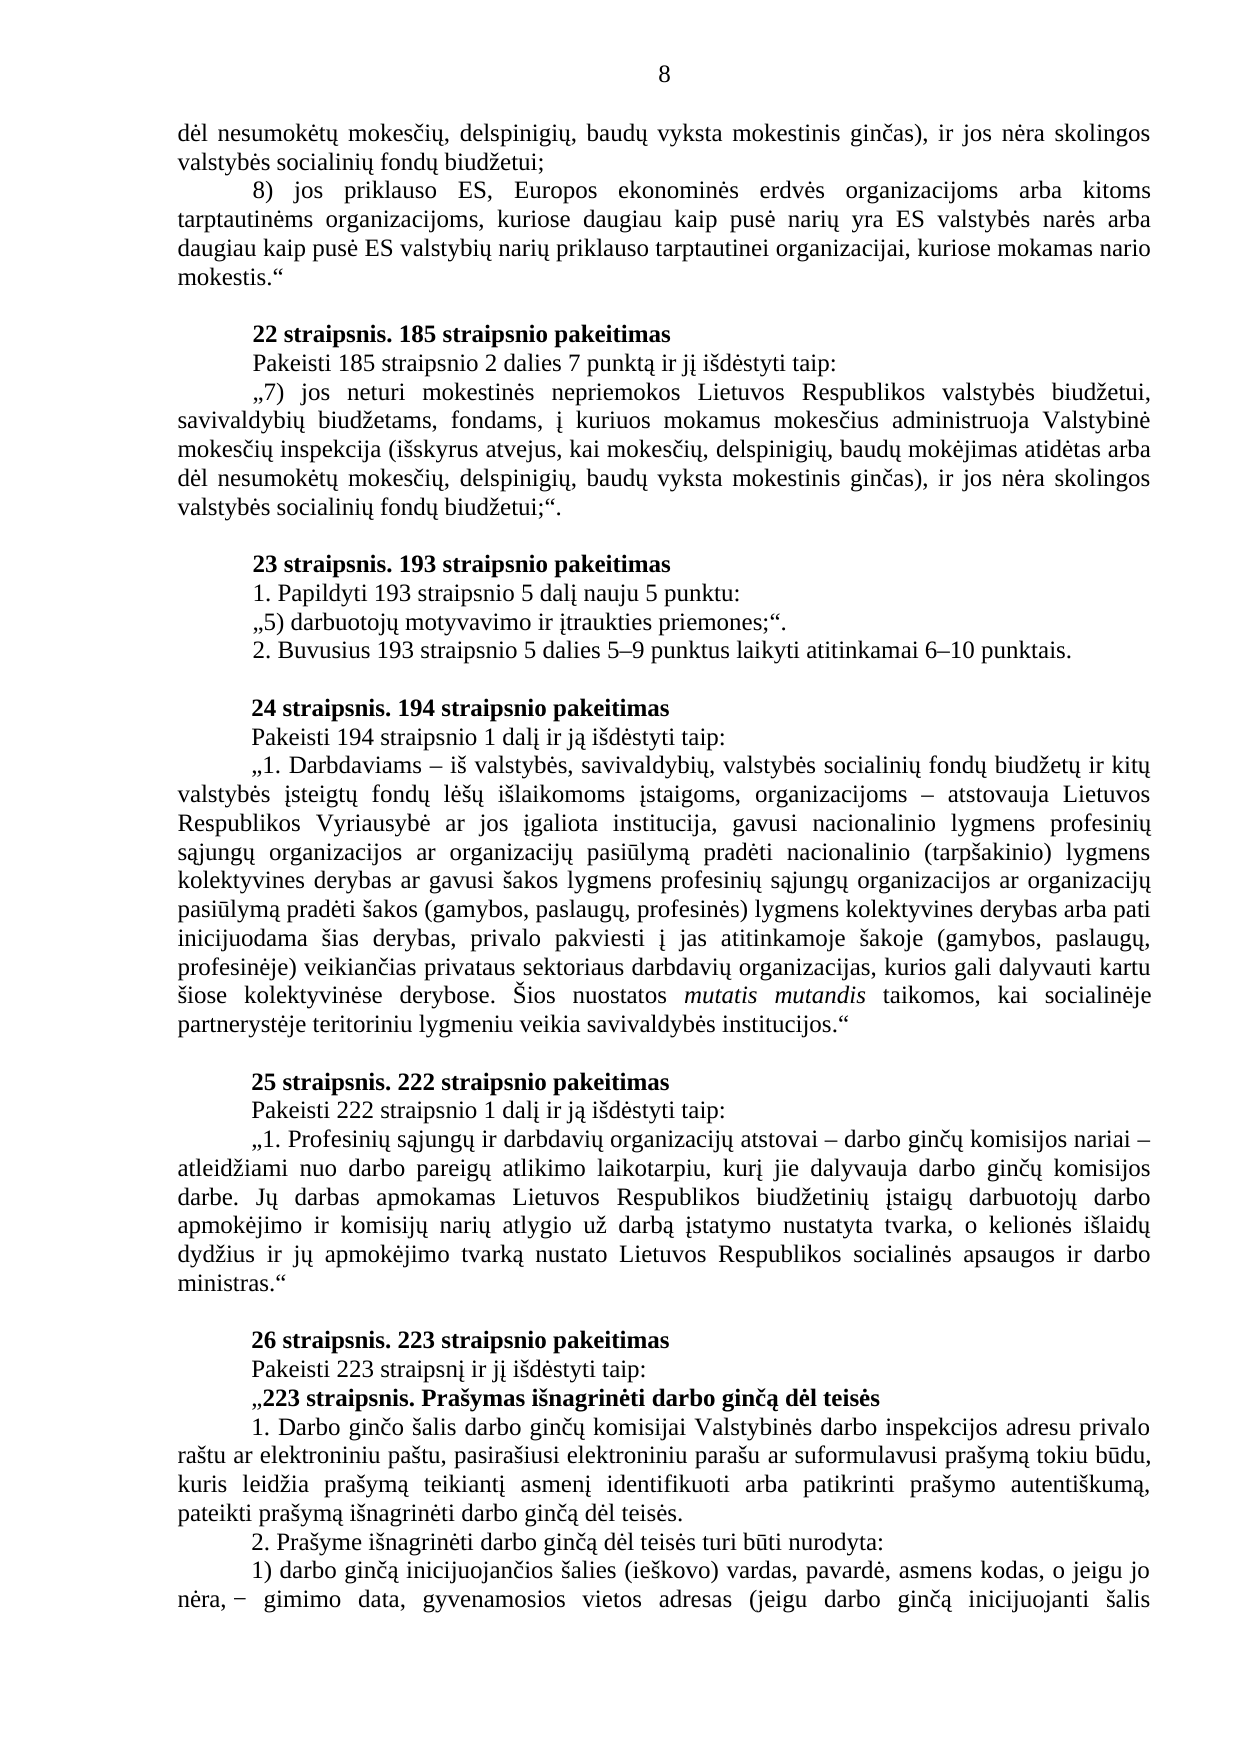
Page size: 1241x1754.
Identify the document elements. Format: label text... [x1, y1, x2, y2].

text „5) darbuotojų motyvavimo ir įtraukties priemones;“. [177, 607, 1152, 636]
text 25 straipsnis. 222 straipsnio pakeitimas [177, 1067, 1152, 1096]
text „1. Darbdaviams ‒ iš valstybės, savivaldybių, valstybės socialinių fondų biudžetų ir kitų valstybės įsteigtų fondų lėšų išlaikomoms įstaigoms, organizacijoms ‒ atstovauja Lietuvos Respublikos Vyriausybė ar jos įgaliota institucija, gavusi nacionalinio lygmens profesinių sąjungų organizacijos ar organizacijų pasiūlymą pradėti nacionalinio (tarpšakinio) lygmens kolektyvines derybas ar gavusi šakos lygmens profesinių sąjungų organizacijos ar organizacijų pasiūlymą pradėti šakos (gamybos, paslaugų, profesinės) lygmens kolektyvines derybas arba pati inicijuodama šias derybas, privalo pakviesti į jas atitinkamoje šakoje (gamybos, paslaugų, profesinėje) veikiančias privataus sektoriaus darbdavių organizacijas, kurios gali dalyvauti kartu šiose kolektyvinėse derybose. Šios nuostatos mutatis mutandis taikomos, kai socialinėje partnerystėje teritoriniu lygmeniu veikia savivaldybės institucijos.“ [177, 751, 1152, 1038]
text „223 straipsnis. Prašymas išnagrinėti darbo ginčą dėl teisės [177, 1383, 1152, 1412]
text „1. Profesinių sąjungų ir darbdavių organizacijų atstovai – darbo ginčų komisijos nariai – atleidžiami nuo darbo pareigų atlikimo laikotarpiu, kurį jie dalyvauja darbo ginčų komisijos darbe. Jų darbas apmokamas Lietuvos Respublikos biudžetinių įstaigų darbuotojų darbo apmokėjimo ir komisijų narių atlygio už darbą įstatymo nustatyta tvarka, o kelionės išlaidų dydžius ir jų apmokėjimo tvarką nustato Lietuvos Respublikos socialinės apsaugos ir darbo ministras.“ [177, 1124, 1152, 1297]
text 24 straipsnis. 194 straipsnio pakeitimas [177, 693, 1152, 722]
text 1) darbo ginčą inicijuojančios šalies (ieškovo) vardas, pavardė, asmens kodas, o jeigu jo nėra, − gimimo data, gyvenamosios vietos adresas (jeigu darbo ginčą inicijuojanti šalis [177, 1556, 1152, 1613]
text dėl nesumokėtų mokesčių, delspinigių, baudų vyksta mokestinis ginčas), ir jos nėra skolingos valstybės socialinių fondų biudžetui; [177, 118, 1152, 176]
text Pakeisti 223 straipsnį ir jį išdėstyti taip: [177, 1354, 1152, 1383]
text 1. Darbo ginčo šalis darbo ginčų komisijai Valstybinės darbo inspekcijos adresu privalo raštu ar elektroniniu paštu, pasirašiusi elektroniniu parašu ar suformulavusi prašymą tokiu būdu, kuris leidžia prašymą teikiantį asmenį identifikuoti arba patikrinti prašymo autentiškumą, pateikti prašymą išnagrinėti darbo ginčą dėl teisės. [177, 1412, 1152, 1527]
text „7) jos neturi mokestinės nepriemokos Lietuvos Respublikos valstybės biudžetui, savivaldybių biudžetams, fondams, į kuriuos mokamus mokesčius administruoja Valstybinė mokesčių inspekcija (išskyrus atvejus, kai mokesčių, delspinigių, baudų mokėjimas atidėtas arba dėl nesumokėtų mokesčių, delspinigių, baudų vyksta mokestinis ginčas), ir jos nėra skolingos valstybės socialinių fondų biudžetui;“. [177, 377, 1152, 521]
list Pakeisti 185 straipsnio 2 dalies 7 punktą ir jį išdėstyti taip: [252, 348, 1152, 377]
text 2. Buvusius 193 straipsnio 5 dalies 5–9 punktus laikyti atitinkamai 6–10 punktais. [177, 636, 1152, 664]
list 22 straipsnis. 185 straipsnio pakeitimas [252, 319, 1152, 348]
text Pakeisti 222 straipsnio 1 dalį ir ją išdėstyti taip: [177, 1096, 1152, 1124]
text 26 straipsnis. 223 straipsnio pakeitimas [177, 1326, 1152, 1354]
text 2. Prašyme išnagrinėti darbo ginčą dėl teisės turi būti nurodyta: [177, 1527, 1152, 1556]
text 8) jos priklauso ES, Europos ekonominės erdvės organizacijoms arba kitoms tarptautinėms organizacijoms, kuriose daugiau kaip pusė narių yra ES valstybės narės arba daugiau kaip pusė ES valstybių narių priklauso tarptautinei organizacijai, kuriose mokamas nario mokestis.“ [177, 176, 1152, 291]
text Pakeisti 194 straipsnio 1 dalį ir ją išdėstyti taip: [177, 722, 1152, 751]
text 23 straipsnis. 193 straipsnio pakeitimas [177, 549, 1152, 578]
text 1. Papildyti 193 straipsnio 5 dalį nauju 5 punktu: [177, 578, 1152, 607]
